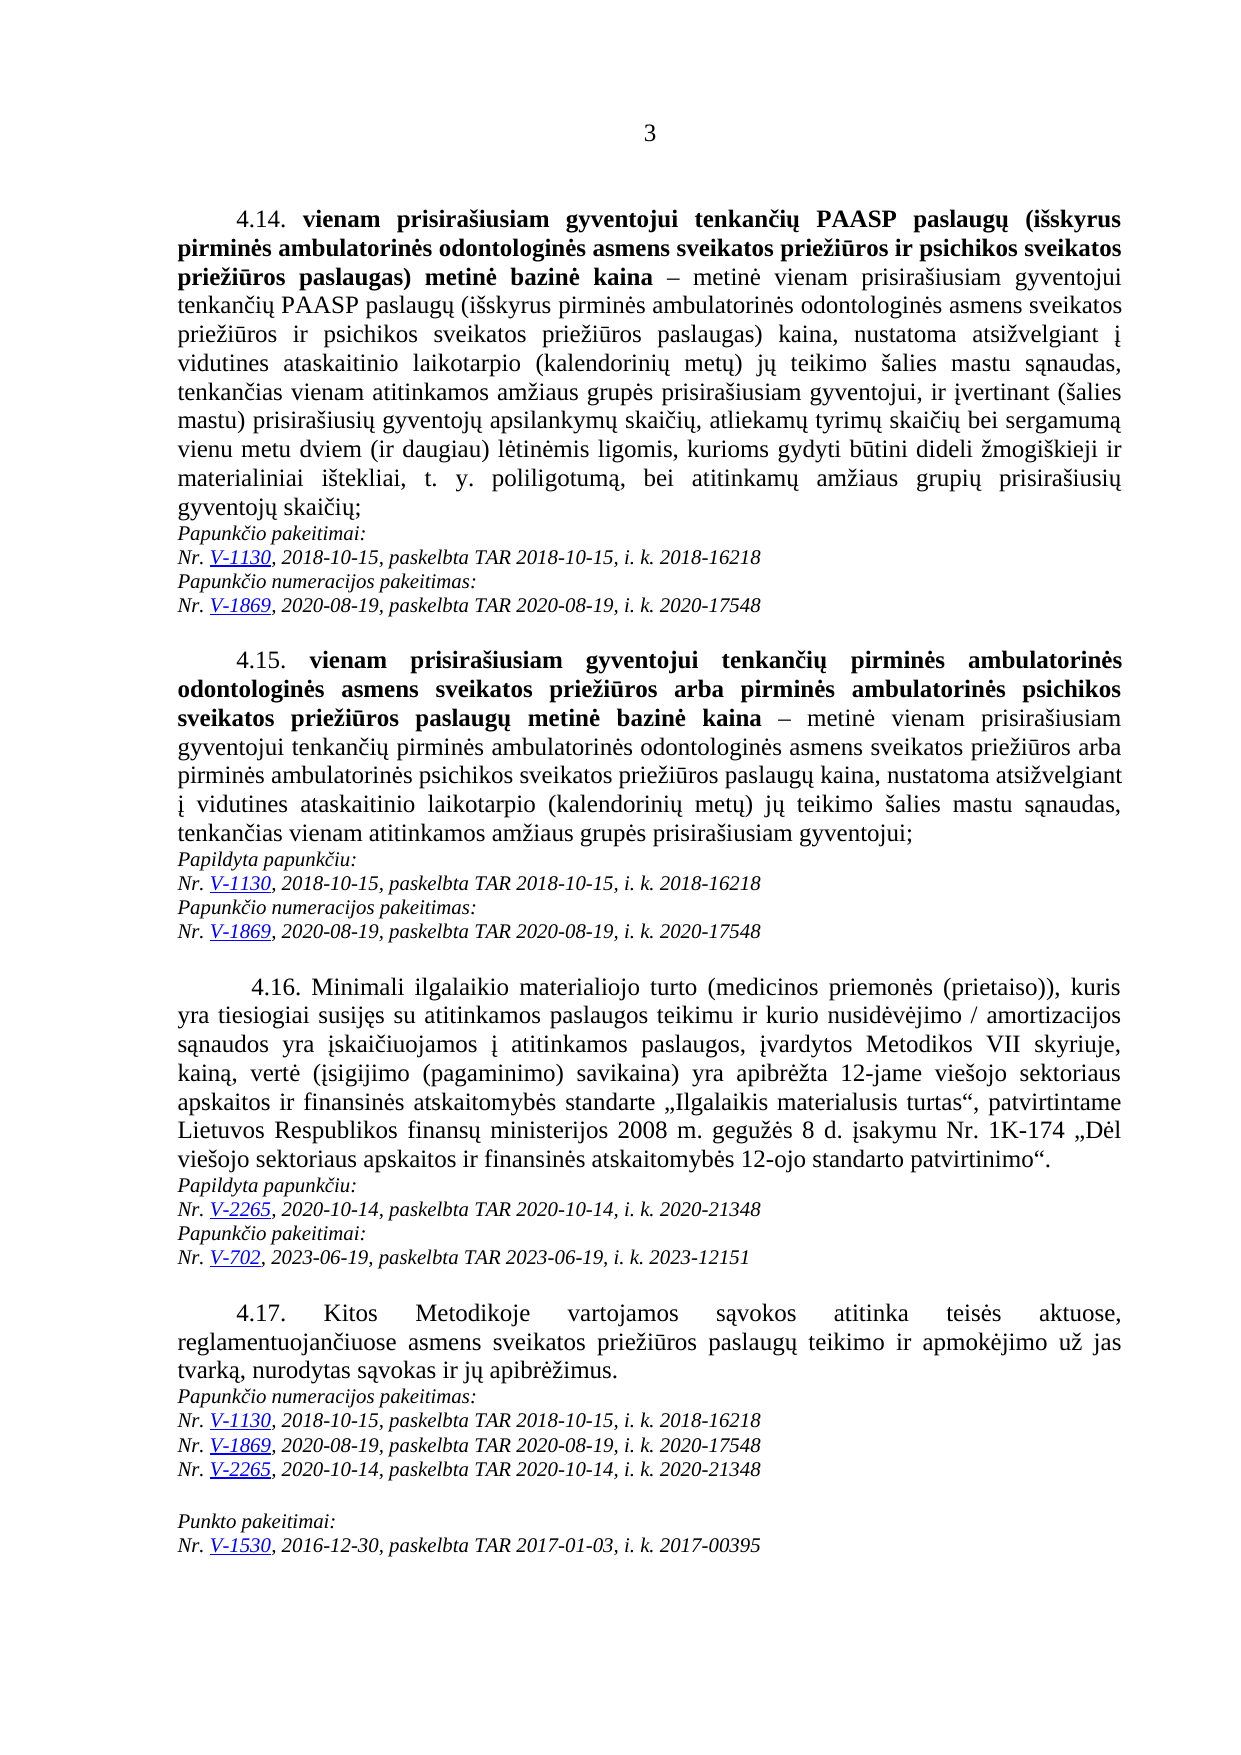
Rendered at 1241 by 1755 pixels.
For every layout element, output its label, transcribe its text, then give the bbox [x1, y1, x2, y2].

text Papunkčio numeracijos pakeitimas: [177, 1384, 1122, 1408]
text Papunkčio pakeitimai: [177, 1221, 1122, 1245]
text Nr. V-1869, 2020-08-19, paskelbta TAR 2020-08-19, i. k. 2020-17548 [177, 919, 1122, 943]
text 4.16. Minimali ilgalaikio materialiojo turto (medicinos priemonės (prietaiso)), kuris yra tiesiogiai susijęs su atitinkamos paslaugos teikimu ir kurio nusidėvėjimo / amortizacijos sąnaudos yra įskaičiuojamos į atitinkamos paslaugos, įvardytos Metodikos VII skyriuje, kainą, vertė (įsigijimo (pagaminimo) savikaina) yra apibrėžta 12-jame viešojo sektoriaus apskaitos ir finansinės atskaitomybės standarte „Ilgalaikis materialusis turtas“, patvirtintame Lietuvos Respublikos finansų ministerijos 2008 m. gegužės 8 d. įsakymu Nr. 1K-174 „Dėl viešojo sektoriaus apskaitos ir finansinės atskaitomybės 12-ojo standarto patvirtinimo“. [177, 972, 1122, 1173]
text Nr. V-1869, 2020-08-19, paskelbta TAR 2020-08-19, i. k. 2020-17548 [177, 1432, 1122, 1457]
text 4.17. Kitos Metodikoje vartojamos sąvokos atitinka teisės aktuose, reglamentuojančiuose asmens sveikatos priežiūros paslaugų teikimo ir apmokėjimo už jas tvarką, nurodytas sąvokas ir jų apibrėžimus. [177, 1298, 1122, 1384]
text Papunkčio numeracijos pakeitimas: [177, 895, 1122, 919]
text Nr. V-2265, 2020-10-14, paskelbta TAR 2020-10-14, i. k. 2020-21348 [177, 1197, 1122, 1221]
text Nr. V-1130, 2018-10-15, paskelbta TAR 2018-10-15, i. k. 2018-16218 [177, 871, 1122, 895]
text Papildyta papunkčiu: [177, 1173, 1122, 1197]
text Nr. V-1869, 2020-08-19, paskelbta TAR 2020-08-19, i. k. 2020-17548 [177, 593, 1122, 617]
text Nr. V-2265, 2020-10-14, paskelbta TAR 2020-10-14, i. k. 2020-21348 [177, 1457, 1122, 1481]
text Punkto pakeitimai: [177, 1509, 1122, 1533]
text Papildyta papunkčiu: [177, 847, 1122, 871]
text Nr. V-702, 2023-06-19, paskelbta TAR 2023-06-19, i. k. 2023-12151 [177, 1245, 1122, 1269]
text Papunkčio pakeitimai: [177, 521, 1122, 545]
text Nr. V-1530, 2016-12-30, paskelbta TAR 2017-01-03, i. k. 2017-00395 [177, 1533, 1122, 1557]
text Papunkčio numeracijos pakeitimas: [177, 569, 1122, 593]
text 4.14. vienam prisirašiusiam gyventojui tenkančių PAASP paslaugų (išskyrus pirminės ambulatorinės odontologinės asmens sveikatos priežiūros ir psichikos sveikatos priežiūros paslaugas) metinė bazinė kaina – metinė vienam prisirašiusiam gyventojui tenkančių PAASP paslaugų (išskyrus pirminės ambulatorinės odontologinės asmens sveikatos priežiūros ir psichikos sveikatos priežiūros paslaugas) kaina, nustatoma atsižvelgiant į vidutines ataskaitinio laikotarpio (kalendorinių metų) jų teikimo šalies mastu sąnaudas, tenkančias vienam atitinkamos amžiaus grupės prisirašiusiam gyventojui, ir įvertinant (šalies mastu) prisirašiusių gyventojų apsilankymų skaičių, atliekamų tyrimų skaičių bei sergamumą vienu metu dviem (ir daugiau) lėtinėmis ligomis, kurioms gydyti būtini dideli žmogiškieji ir materialiniai ištekliai, t. y. poliligotumą, bei atitinkamų amžiaus grupių prisirašiusių gyventojų skaičių; [177, 204, 1122, 521]
text Nr. V-1130, 2018-10-15, paskelbta TAR 2018-10-15, i. k. 2018-16218 [177, 545, 1122, 569]
text 4.15. vienam prisirašiusiam gyventojui tenkančių pirminės ambulatorinės odontologinės asmens sveikatos priežiūros arba pirminės ambulatorinės psichikos sveikatos priežiūros paslaugų metinė bazinė kaina – metinė vienam prisirašiusiam gyventojui tenkančių pirminės ambulatorinės odontologinės asmens sveikatos priežiūros arba pirminės ambulatorinės psichikos sveikatos priežiūros paslaugų kaina, nustatoma atsižvelgiant į vidutines ataskaitinio laikotarpio (kalendorinių metų) jų teikimo šalies mastu sąnaudas, tenkančias vienam atitinkamos amžiaus grupės prisirašiusiam gyventojui; [177, 646, 1122, 847]
text Nr. V-1130, 2018-10-15, paskelbta TAR 2018-10-15, i. k. 2018-16218 [177, 1408, 1122, 1432]
